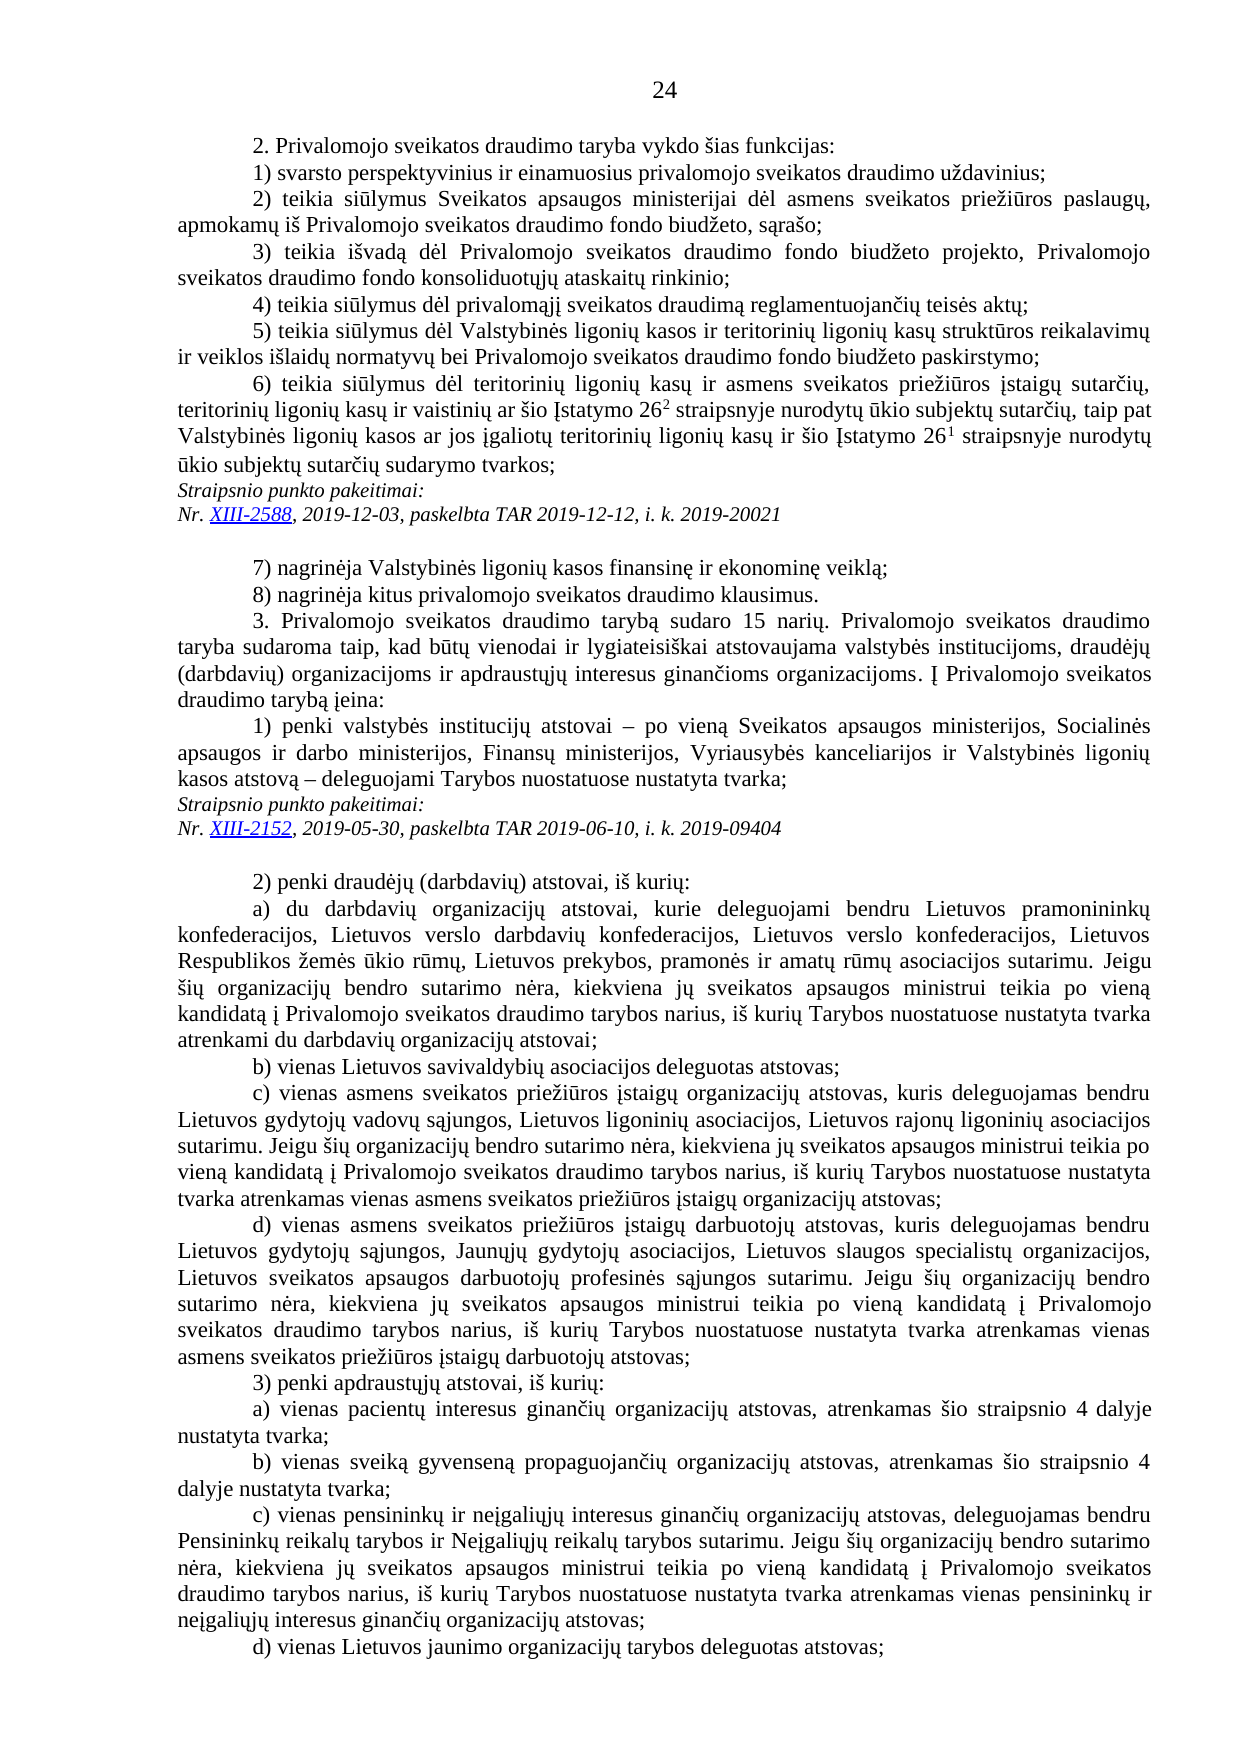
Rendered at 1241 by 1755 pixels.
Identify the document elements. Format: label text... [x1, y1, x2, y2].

text d) vienas asmens sveikatos priežiūros įstaigų darbuotojų atstovas, kuris deleguojamas bendru Lietuvos gydytojų sąjungos, Jaunųjų gydytojų asociacijos, Lietuvos slaugos specialistų organizacijos, Lietuvos sveikatos apsaugos darbuotojų profesinės sąjungos sutarimu. Jeigu šių organizacijų bendro sutarimo nėra, kiekviena jų sveikatos apsaugos ministrui teikia po vieną kandidatą į Privalomojo sveikatos draudimo tarybos narius, iš kurių Tarybos nuostatuose nustatyta tvarka atrenkamas vienas asmens sveikatos priežiūros įstaigų darbuotojų atstovas; [177, 1211, 1152, 1369]
text 1) penki valstybės institucijų atstovai – po vieną Sveikatos apsaugos ministerijos, Socialinės apsaugos ir darbo ministerijos, Finansų ministerijos, Vyriausybės kanceliarijos ir Valstybinės ligonių kasos atstovą – deleguojami Tarybos nuostatuose nustatyta tvarka; [177, 712, 1152, 792]
text 5) teikia siūlymus dėl Valstybinės ligonių kasos ir teritorinių ligonių kasų struktūros reikalavimų ir veiklos išlaidų normatyvų bei Privalomojo sveikatos draudimo fondo biudžeto paskirstymo; [177, 317, 1152, 370]
text c) vienas pensininkų ir neįgaliųjų interesus ginančių organizacijų atstovas, deleguojamas bendru Pensininkų reikalų tarybos ir Neįgaliųjų reikalų tarybos sutarimu. Jeigu šių organizacijų bendro sutarimo nėra, kiekviena jų sveikatos apsaugos ministrui teikia po vieną kandidatą į Privalomojo sveikatos draudimo tarybos narius, iš kurių Tarybos nuostatuose nustatyta tvarka atrenkamas vienas pensininkų ir neįgaliųjų interesus ginančių organizacijų atstovas; [177, 1501, 1152, 1633]
text 4) teikia siūlymus dėl privalomąjį sveikatos draudimą reglamentuojančių teisės aktų; [177, 291, 1152, 317]
text 3) penki apdraustųjų atstovai, iš kurių: [177, 1369, 1152, 1396]
text 3. Privalomojo sveikatos draudimo tarybą sudaro 15 narių. Privalomojo sveikatos draudimo taryba sudaroma taip, kad būtų vienodai ir lygiateisiškai atstovaujama valstybės institucijoms, draudėjų (darbdavių) organizacijoms ir apdraustųjų interesus ginančioms organizacijoms. Į Privalomojo sveikatos draudimo tarybą įeina: [177, 607, 1152, 712]
text 2) teikia siūlymus Sveikatos apsaugos ministerijai dėl asmens sveikatos priežiūros paslaugų, apmokamų iš Privalomojo sveikatos draudimo fondo biudžeto, sąrašo; [177, 185, 1152, 238]
text Straipsnio punkto pakeitimai: [177, 477, 1152, 502]
text Nr. XIII-2588, 2019-12-03, paskelbta TAR 2019-12-12, i. k. 2019-20021 [177, 502, 1152, 526]
text Nr. XIII-2152, 2019-05-30, paskelbta TAR 2019-06-10, i. k. 2019-09404 [177, 816, 1152, 840]
text 8) nagrinėja kitus privalomojo sveikatos draudimo klausimus. [177, 581, 1152, 607]
text c) vienas asmens sveikatos priežiūros įstaigų organizacijų atstovas, kuris deleguojamas bendru Lietuvos gydytojų vadovų sąjungos, Lietuvos ligoninių asociacijos, Lietuvos rajonų ligoninių asociacijos sutarimu. Jeigu šių organizacijų bendro sutarimo nėra, kiekviena jų sveikatos apsaugos ministrui teikia po vieną kandidatą į Privalomojo sveikatos draudimo tarybos narius, iš kurių Tarybos nuostatuose nustatyta tvarka atrenkamas vienas asmens sveikatos priežiūros įstaigų organizacijų atstovas; [177, 1079, 1152, 1211]
text 1) svarsto perspektyvinius ir einamuosius privalomojo sveikatos draudimo uždavinius; [177, 159, 1152, 185]
text Straipsnio punkto pakeitimai: [177, 792, 1152, 816]
text 7) nagrinėja Valstybinės ligonių kasos finansinę ir ekonominę veiklą; [177, 554, 1152, 581]
text d) vienas Lietuvos jaunimo organizacijų tarybos deleguotas atstovas; [177, 1633, 1152, 1659]
text 2) penki draudėjų (darbdavių) atstovai, iš kurių: [177, 868, 1152, 895]
text 2. Privalomojo sveikatos draudimo taryba vykdo šias funkcijas: [177, 132, 1152, 159]
text b) vienas sveiką gyvenseną propaguojančių organizacijų atstovas, atrenkamas šio straipsnio 4 dalyje nustatyta tvarka; [177, 1448, 1152, 1501]
text 3) teikia išvadą dėl Privalomojo sveikatos draudimo fondo biudžeto projekto, Privalomojo sveikatos draudimo fondo konsoliduotųjų ataskaitų rinkinio; [177, 238, 1152, 291]
text b) vienas Lietuvos savivaldybių asociacijos deleguotas atstovas; [177, 1053, 1152, 1079]
text a) vienas pacientų interesus ginančių organizacijų atstovas, atrenkamas šio straipsnio 4 dalyje nustatyta tvarka; [177, 1396, 1152, 1448]
text a) du darbdavių organizacijų atstovai, kurie deleguojami bendru Lietuvos pramonininkų konfederacijos, Lietuvos verslo darbdavių konfederacijos, Lietuvos verslo konfederacijos, Lietuvos Respublikos žemės ūkio rūmų, Lietuvos prekybos, pramonės ir amatų rūmų asociacijos sutarimu. Jeigu šių organizacijų bendro sutarimo nėra, kiekviena jų sveikatos apsaugos ministrui teikia po vieną kandidatą į Privalomojo sveikatos draudimo tarybos narius, iš kurių Tarybos nuostatuose nustatyta tvarka atrenkami du darbdavių organizacijų atstovai; [177, 895, 1152, 1053]
text 6) teikia siūlymus dėl teritorinių ligonių kasų ir asmens sveikatos priežiūros įstaigų sutarčių, teritorinių ligonių kasų ir vaistinių ar šio Įstatymo 262 straipsnyje nurodytų ūkio subjektų sutarčių, taip pat Valstybinės ligonių kasos ar jos įgaliotų teritorinių ligonių kasų ir šio Įstatymo 261 straipsnyje nurodytų ūkio subjektų sutarčių sudarymo tvarkos; [177, 370, 1152, 477]
